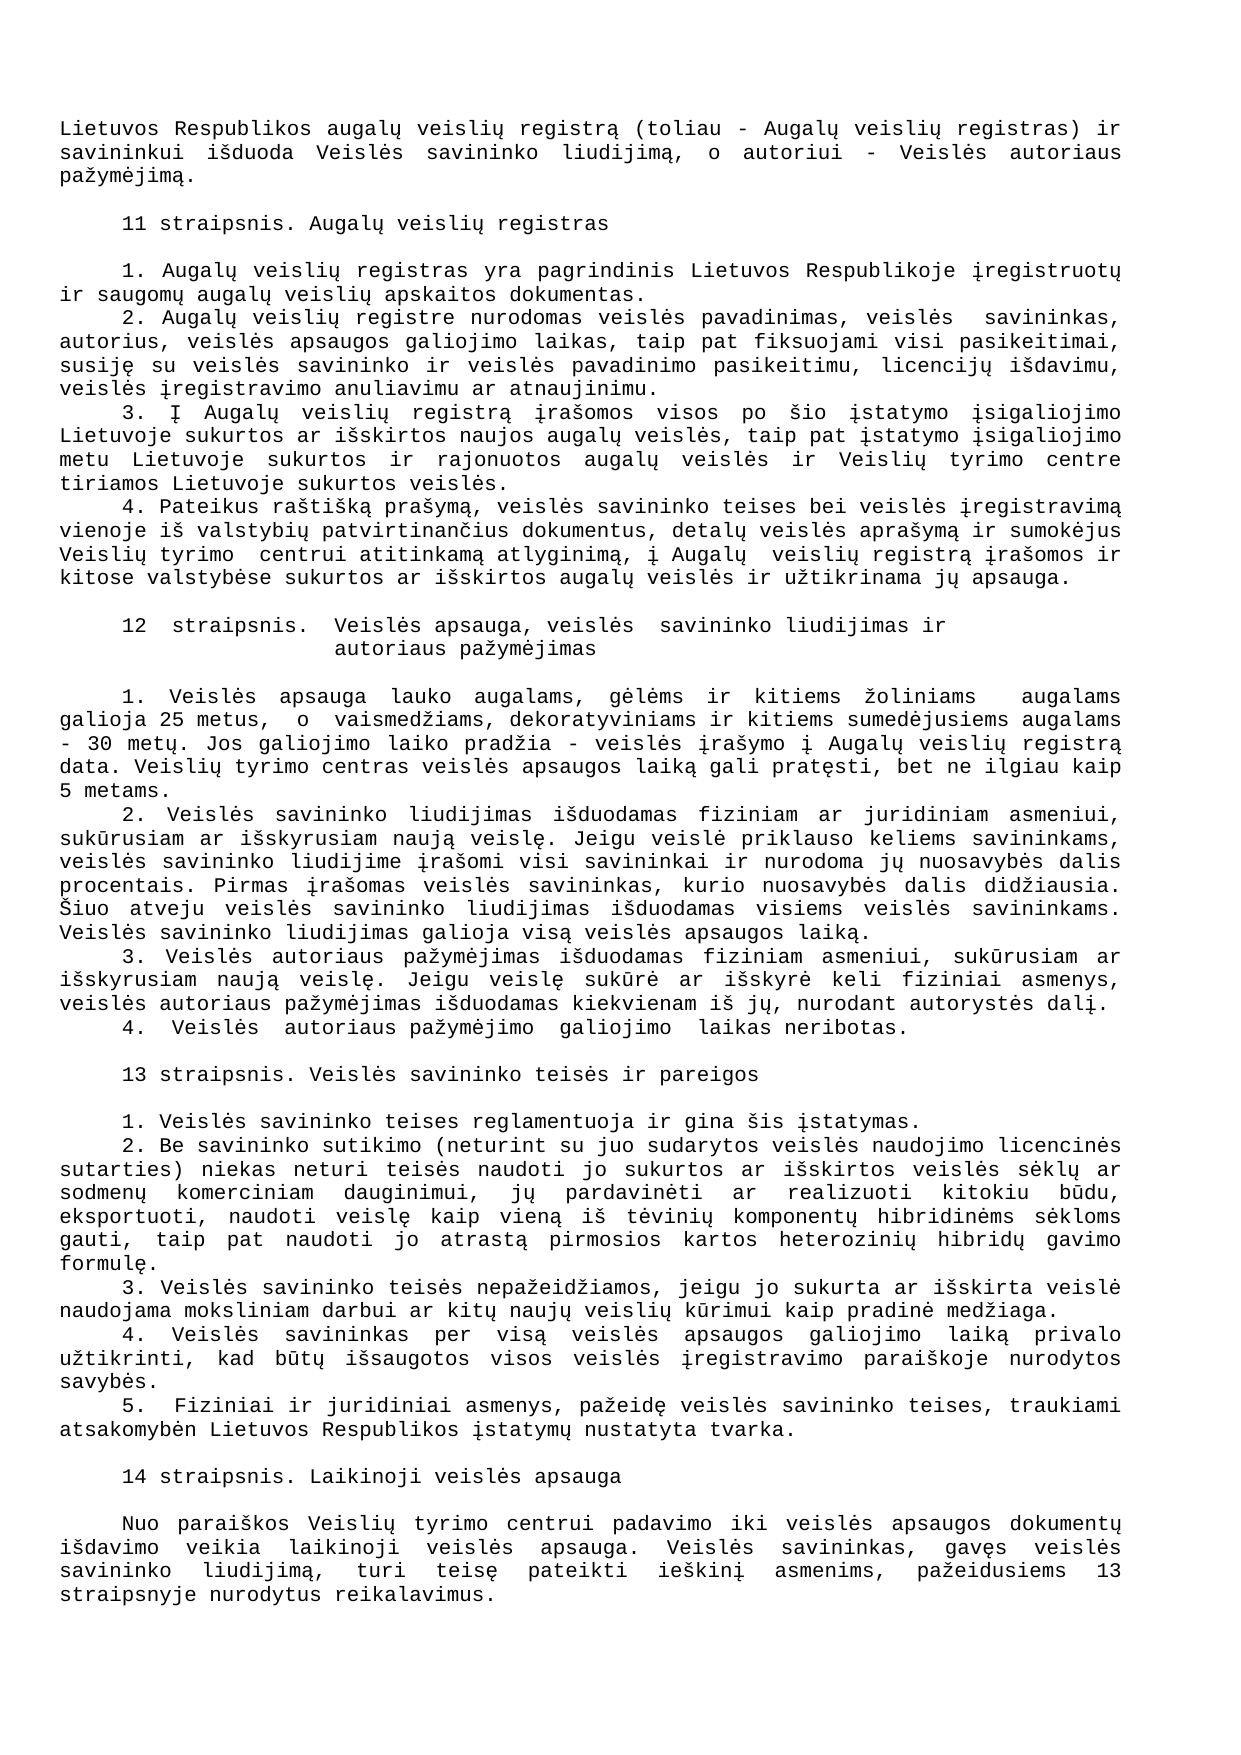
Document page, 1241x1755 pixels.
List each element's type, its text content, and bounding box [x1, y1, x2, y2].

text 14 straipsnis. Laikinoji veislės apsauga [59, 1466, 1122, 1489]
text 2. Veislės savininko liudijimas išduodamas fiziniam ar juridiniam asmeniui, sukūrusiam ar išskyrusiam naują veislę. Jeigu veislė priklauso keliems savininkams, veislės savininko liudijime įrašomi visi savininkai ir nurodoma jų nuosavybės dalis procentais. Pirmas įrašomas veislės savininkas, kurio nuosavybės dalis didžiausia. Šiuo atveju veislės savininko liudijimas išduodamas visiems veislės savininkams. Veislės savininko liudijimas galioja visą veislės apsaugos laiką. [59, 804, 1122, 946]
text Lietuvos Respublikos augalų veislių registrą (toliau - Augalų veislių registras) ir savininkui išduoda Veislės savininko liudijimą, o autoriui - Veislės autoriaus pažymėjimą. [59, 118, 1122, 189]
text 4. Veislės savininkas per visą veislės apsaugos galiojimo laiką privalo užtikrinti, kad būtų išsaugotos visos veislės įregistravimo paraiškoje nurodytos savybės. [59, 1324, 1122, 1395]
text 4. Veislės autoriaus pažymėjimo galiojimo laikas neribotas. [59, 1017, 1122, 1040]
text 1. Veislės savininko teises reglamentuoja ir gina šis įstatymas. [59, 1111, 1122, 1135]
text 13 straipsnis. Veislės savininko teisės ir pareigos [59, 1064, 1122, 1088]
text Nuo paraiškos Veislių tyrimo centrui padavimo iki veislės apsaugos dokumentų išdavimo veikia laikinoji veislės apsauga. Veislės savininkas, gavęs veislės savininko liudijimą, turi teisę pateikti ieškinį asmenims, pažeidusiems 13 straipsnyje nurodytus reikalavimus. [59, 1513, 1122, 1608]
text 2. Be savininko sutikimo (neturint su juo sudarytos veislės naudojimo licencinės sutarties) niekas neturi teisės naudoti jo sukurtos ar išskirtos veislės sėklų ar sodmenų komerciniam dauginimui, jų pardavinėti ar realizuoti kitokiu būdu, eksportuoti, naudoti veislę kaip vieną iš tėvinių komponentų hibridinėms sėkloms gauti, taip pat naudoti jo atrastą pirmosios kartos heterozinių hibridų gavimo formulę. [59, 1135, 1122, 1277]
text 1. Veislės apsauga lauko augalams, gėlėms ir kitiems žoliniams augalams galioja 25 metus, o vaismedžiams, dekoratyviniams ir kitiems sumedėjusiems augalams - 30 metų. Jos galiojimo laiko pradžia - veislės įrašymo į Augalų veislių registrą data. Veislių tyrimo centras veislės apsaugos laiką gali pratęsti, bet ne ilgiau kaip 5 metams. [59, 686, 1122, 804]
text 3. Į Augalų veislių registrą įrašomos visos po šio įstatymo įsigaliojimo Lietuvoje sukurtos ar išskirtos naujos augalų veislės, taip pat įstatymo įsigaliojimo metu Lietuvoje sukurtos ir rajonuotos augalų veislės ir Veislių tyrimo centre tiriamos Lietuvoje sukurtos veislės. [59, 402, 1122, 496]
text 12 straipsnis. Veislės apsauga, veislės savininko liudijimas ir [59, 615, 1122, 638]
text autoriaus pažymėjimas [59, 638, 1122, 662]
text 1. Augalų veislių registras yra pagrindinis Lietuvos Respublikoje įregistruotų ir saugomų augalų veislių apskaitos dokumentas. [59, 260, 1122, 307]
text 5. Fiziniai ir juridiniai asmenys, pažeidę veislės savininko teises, traukiami atsakomybėn Lietuvos Respublikos įstatymų nustatyta tvarka. [59, 1395, 1122, 1442]
text 4. Pateikus raštišką prašymą, veislės savininko teises bei veislės įregistravimą vienoje iš valstybių patvirtinančius dokumentus, detalų veislės aprašymą ir sumokėjus Veislių tyrimo centrui atitinkamą atlyginimą, į Augalų veislių registrą įrašomos ir kitose valstybėse sukurtos ar išskirtos augalų veislės ir užtikrinama jų apsauga. [59, 496, 1122, 591]
text 3. Veislės autoriaus pažymėjimas išduodamas fiziniam asmeniui, sukūrusiam ar išskyrusiam naują veislę. Jeigu veislę sukūrė ar išskyrė keli fiziniai asmenys, veislės autoriaus pažymėjimas išduodamas kiekvienam iš jų, nurodant autorystės dalį. [59, 946, 1122, 1017]
text 2. Augalų veislių registre nurodomas veislės pavadinimas, veislės savininkas, autorius, veislės apsaugos galiojimo laikas, taip pat fiksuojami visi pasikeitimai, susiję su veislės savininko ir veislės pavadinimo pasikeitimu, licencijų išdavimu, veislės įregistravimo anuliavimu ar atnaujinimu. [59, 307, 1122, 402]
text 11 straipsnis. Augalų veislių registras [59, 213, 1122, 236]
text 3. Veislės savininko teisės nepažeidžiamos, jeigu jo sukurta ar išskirta veislė naudojama moksliniam darbui ar kitų naujų veislių kūrimui kaip pradinė medžiaga. [59, 1277, 1122, 1324]
